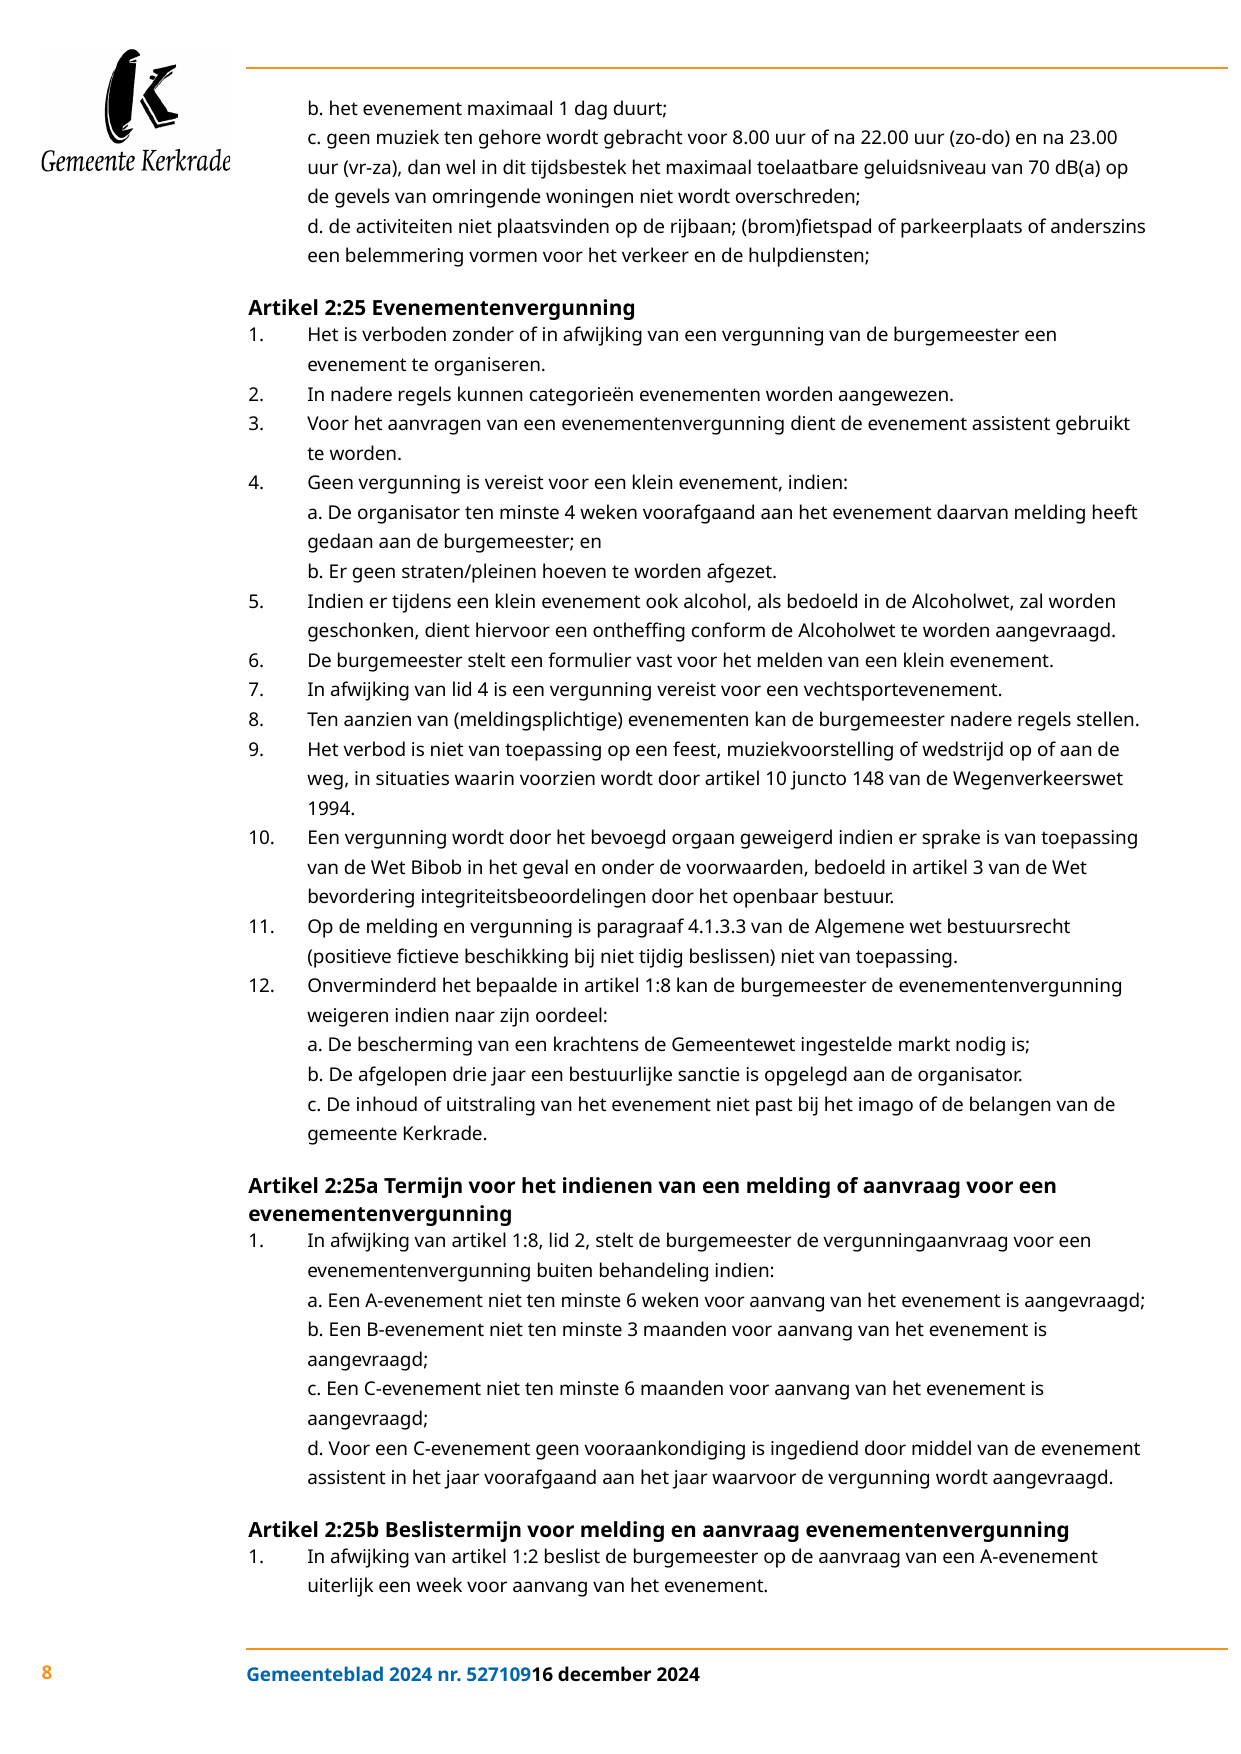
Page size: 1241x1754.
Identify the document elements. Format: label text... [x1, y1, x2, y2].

list Op de melding en vergunning is paragraaf 4.1.3.3 van de Algemene wet bestuursrecht (positieve fictieve beschikking bij niet tijdig beslissen) niet van toepassing. [248, 913, 1152, 968]
list Indien er tijdens een klein evenement ook alcohol, als bedoeld in de Alcoholwet, zal worden geschonken, dient hiervoor een ontheffing conform de Alcoholwet te worden aangevraagd. [248, 588, 1152, 643]
list In nadere regels kunnen categorieën evenementen worden aangewezen. [248, 381, 1152, 406]
list d. de activiteiten niet plaatsvinden op de rijbaan; (brom)fietspad of parkeerplaats of anderszins een belemmering vormen voor het verkeer en de hulpdiensten; [248, 213, 1152, 268]
list b. Er geen straten/pleinen hoeven te worden afgezet. [248, 558, 1152, 584]
text Artikel 2:25b Beslistermijn voor melding en aanvraag evenementenvergunning [248, 1515, 1152, 1543]
list Geen vergunning is vereist voor een klein evenement, indien: [248, 469, 1152, 495]
text Artikel 2:25 Evenementenvergunning [248, 293, 1152, 322]
picture [41, 47, 231, 172]
list d. Voor een C-evenement geen vooraankondiging is ingediend door middel van de evenement assistent in het jaar voorafgaand aan het jaar waarvoor de vergunning wordt aangevraagd. [248, 1435, 1152, 1490]
list Voor het aanvragen van een evenementenvergunning dient de evenement assistent gebruikt te worden. [248, 410, 1152, 466]
list Ten aanzien van (meldingsplichtige) evenementen kan de burgemeester nadere regels stellen. [248, 706, 1152, 732]
list a. De bescherming van een krachtens de Gemeentewet ingestelde markt nodig is; [248, 1032, 1152, 1057]
list In afwijking van lid 4 is een vergunning vereist voor een vechtsportevenement. [248, 677, 1152, 702]
list Het verbod is niet van toepassing op een feest, muziekvoorstelling of wedstrijd op of aan de weg, in situaties waarin voorzien wordt door artikel 10 juncto 148 van de Wegenverkeerswet 1994. [248, 736, 1152, 821]
list c. De inhoud of uitstraling van het evenement niet past bij het imago of de belangen van de gemeente Kerkrade. [248, 1091, 1152, 1146]
text Artikel 2:25a Termijn voor het indienen van een melding of aanvraag voor een evenementenvergunning [248, 1171, 1152, 1228]
list Onverminderd het bepaalde in artikel 1:8 kan de burgemeester de evenementenvergunning weigeren indien naar zijn oordeel: [248, 972, 1152, 1028]
list b. het evenement maximaal 1 dag duurt; [248, 95, 1152, 121]
list In afwijking van artikel 1:8, lid 2, stelt de burgemeester de vergunningaanvraag voor een evenementenvergunning buiten behandeling indien: [248, 1228, 1152, 1283]
list In afwijking van artikel 1:2 beslist de burgemeester op de aanvraag van een A-evenement uiterlijk een week voor aanvang van het evenement. [248, 1543, 1152, 1598]
list De burgemeester stelt een formulier vast voor het melden van een klein evenement. [248, 647, 1152, 673]
list Een vergunning wordt door het bevoegd orgaan geweigerd indien er sprake is van toepassing van de Wet Bibob in het geval en onder de voorwaarden, bedoeld in artikel 3 van de Wet bevordering integriteitsbeoordelingen door het openbaar bestuur. [248, 824, 1152, 909]
list a. Een A-evenement niet ten minste 6 weken voor aanvang van het evenement is aangevraagd; [248, 1287, 1152, 1312]
list c. geen muziek ten gehore wordt gebracht voor 8.00 uur of na 22.00 uur (zo-do) en na 23.00 uur (vr-za), dan wel in dit tijdsbestek het maximaal toelaatbare geluidsniveau van 70 dB(a) op de gevels van omringende woningen niet wordt overschreden; [248, 124, 1152, 209]
list b. Een B-evenement niet ten minste 3 maanden voor aanvang van het evenement is aangevraagd; [248, 1316, 1152, 1372]
list Het is verboden zonder of in afwijking van een vergunning van de burgemeester een evenement te organiseren. [248, 322, 1152, 377]
list b. De afgelopen drie jaar een bestuurlijke sanctie is opgelegd aan de organisator. [248, 1061, 1152, 1087]
list a. De organisator ten minste 4 weken voorafgaand aan het evenement daarvan melding heeft gedaan aan de burgemeester; en [248, 499, 1152, 554]
list c. Een C-evenement niet ten minste 6 maanden voor aanvang van het evenement is aangevraagd; [248, 1376, 1152, 1431]
